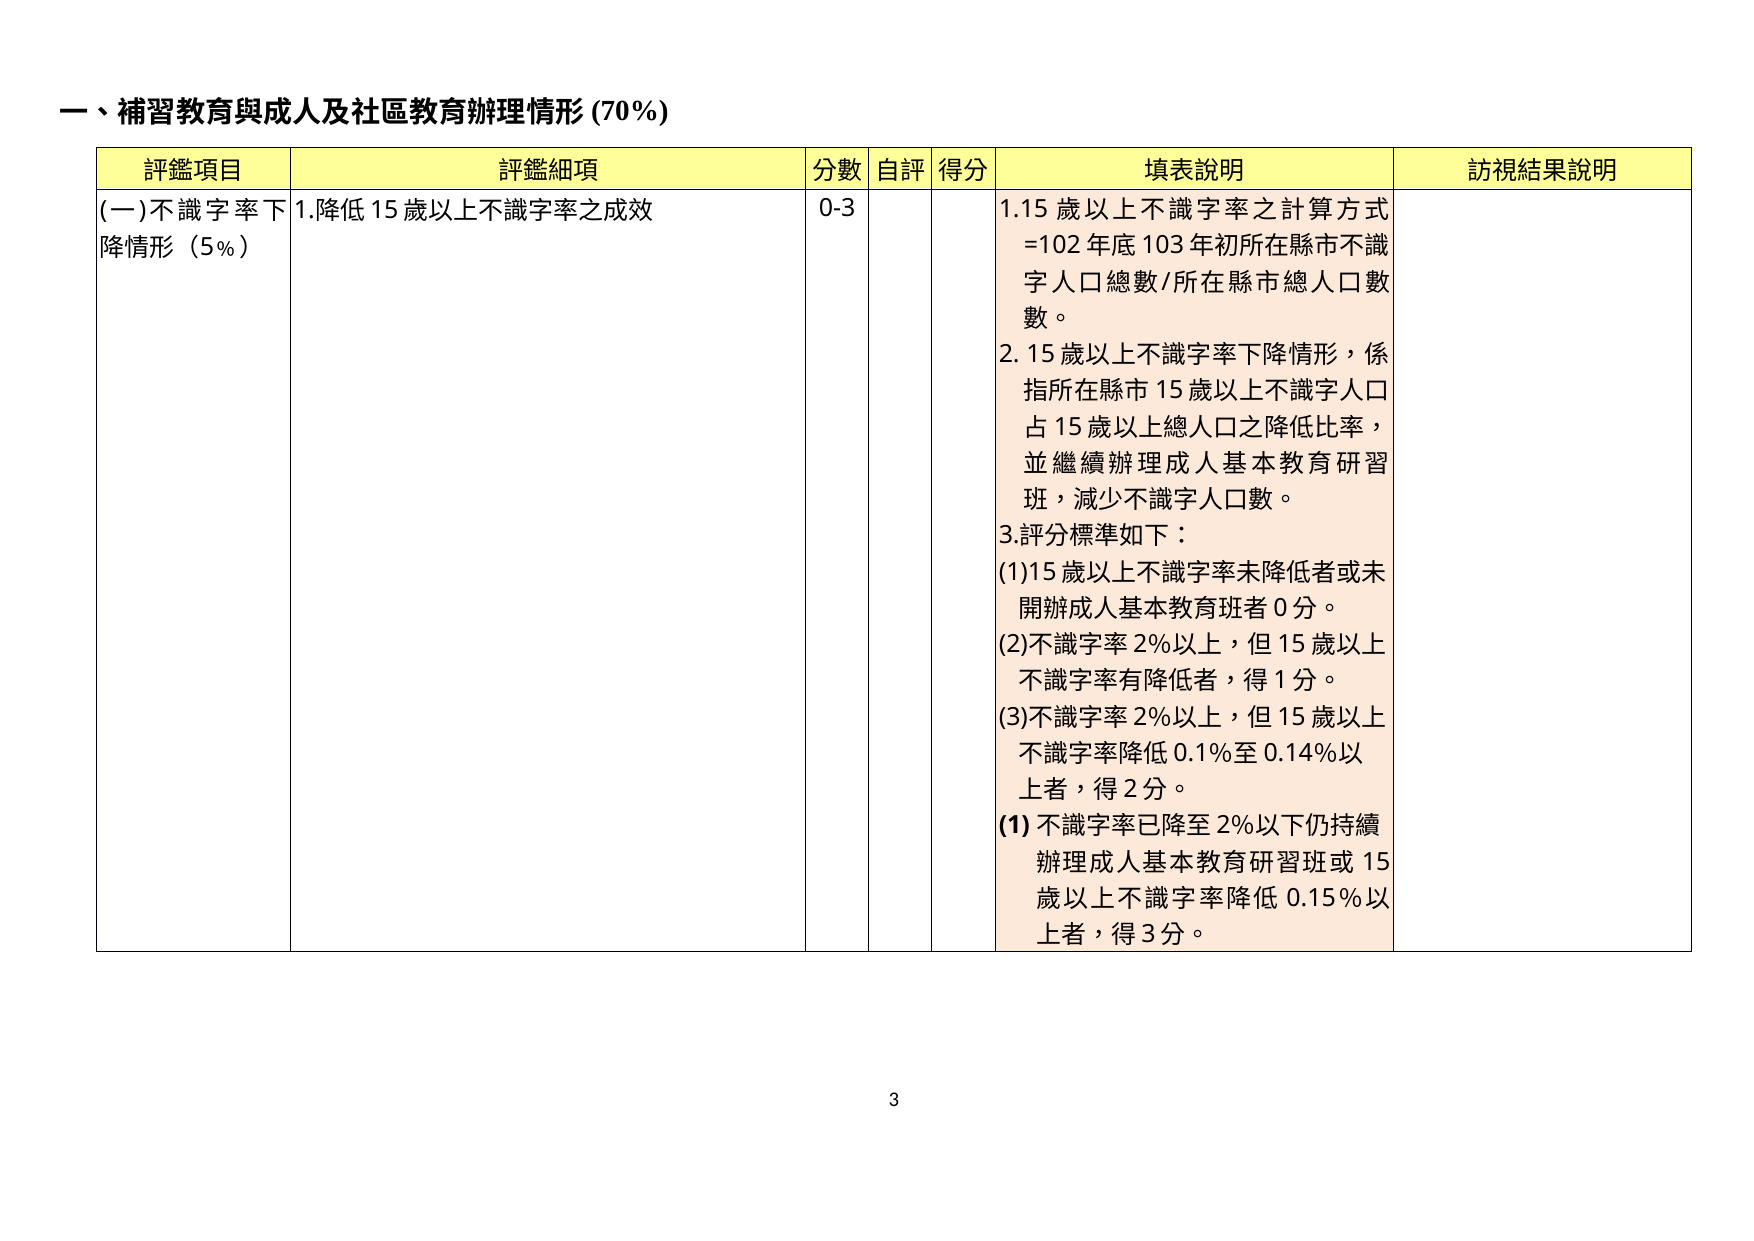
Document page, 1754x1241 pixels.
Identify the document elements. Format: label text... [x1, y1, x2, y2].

table_header 評鑑項目 [97, 148, 290, 188]
table_header 填表說明 [996, 148, 1393, 188]
table_cell [869, 190, 931, 951]
text 一、補習教育與成人及社區教育辦理情形 (70%) [59, 72, 1728, 147]
table_cell [1394, 190, 1691, 951]
table_header 評鑑細項 [291, 148, 805, 188]
table_cell 1.降低15歲以上不識字率之成效 [291, 190, 805, 951]
table_cell 0-3 [806, 190, 868, 951]
table_header 自評 [869, 148, 931, 188]
table_header 分數 [806, 148, 868, 188]
table_cell 1.15歲以上不識字率之計算方式=102年底103年初所在縣市不識字人口總數/所在縣市總人口數數。 2. 15歲以上不識字率下降情形，係指所在縣市15歲以上不識字人口占15歲以上總人口之降低比率，並繼續辦理成人基本教育研習班，減少不識字人口數。 3.評分標準如下： (1)15歲以上不識字率未降低者或未 開辦成人基本教育班者0分。 (2)不識字率2％以上，但15歲以上 不識字率有降低者，得1分。 (3)不識字率2％以上，但15歲以上 不識字率降低0.1％至0.14％以 上者，得2分。 不識字率已降至2％以下仍持續 辦理成人基本教育研習班或15歲以上不識字率降低0.15％以上者，得3分。 [996, 190, 1393, 951]
table_cell [932, 190, 995, 951]
table_header 得分 [932, 148, 995, 188]
table_header 訪視結果說明 [1394, 148, 1691, 188]
table_cell (一)不識字率下降情形（5﹪） [97, 190, 290, 951]
